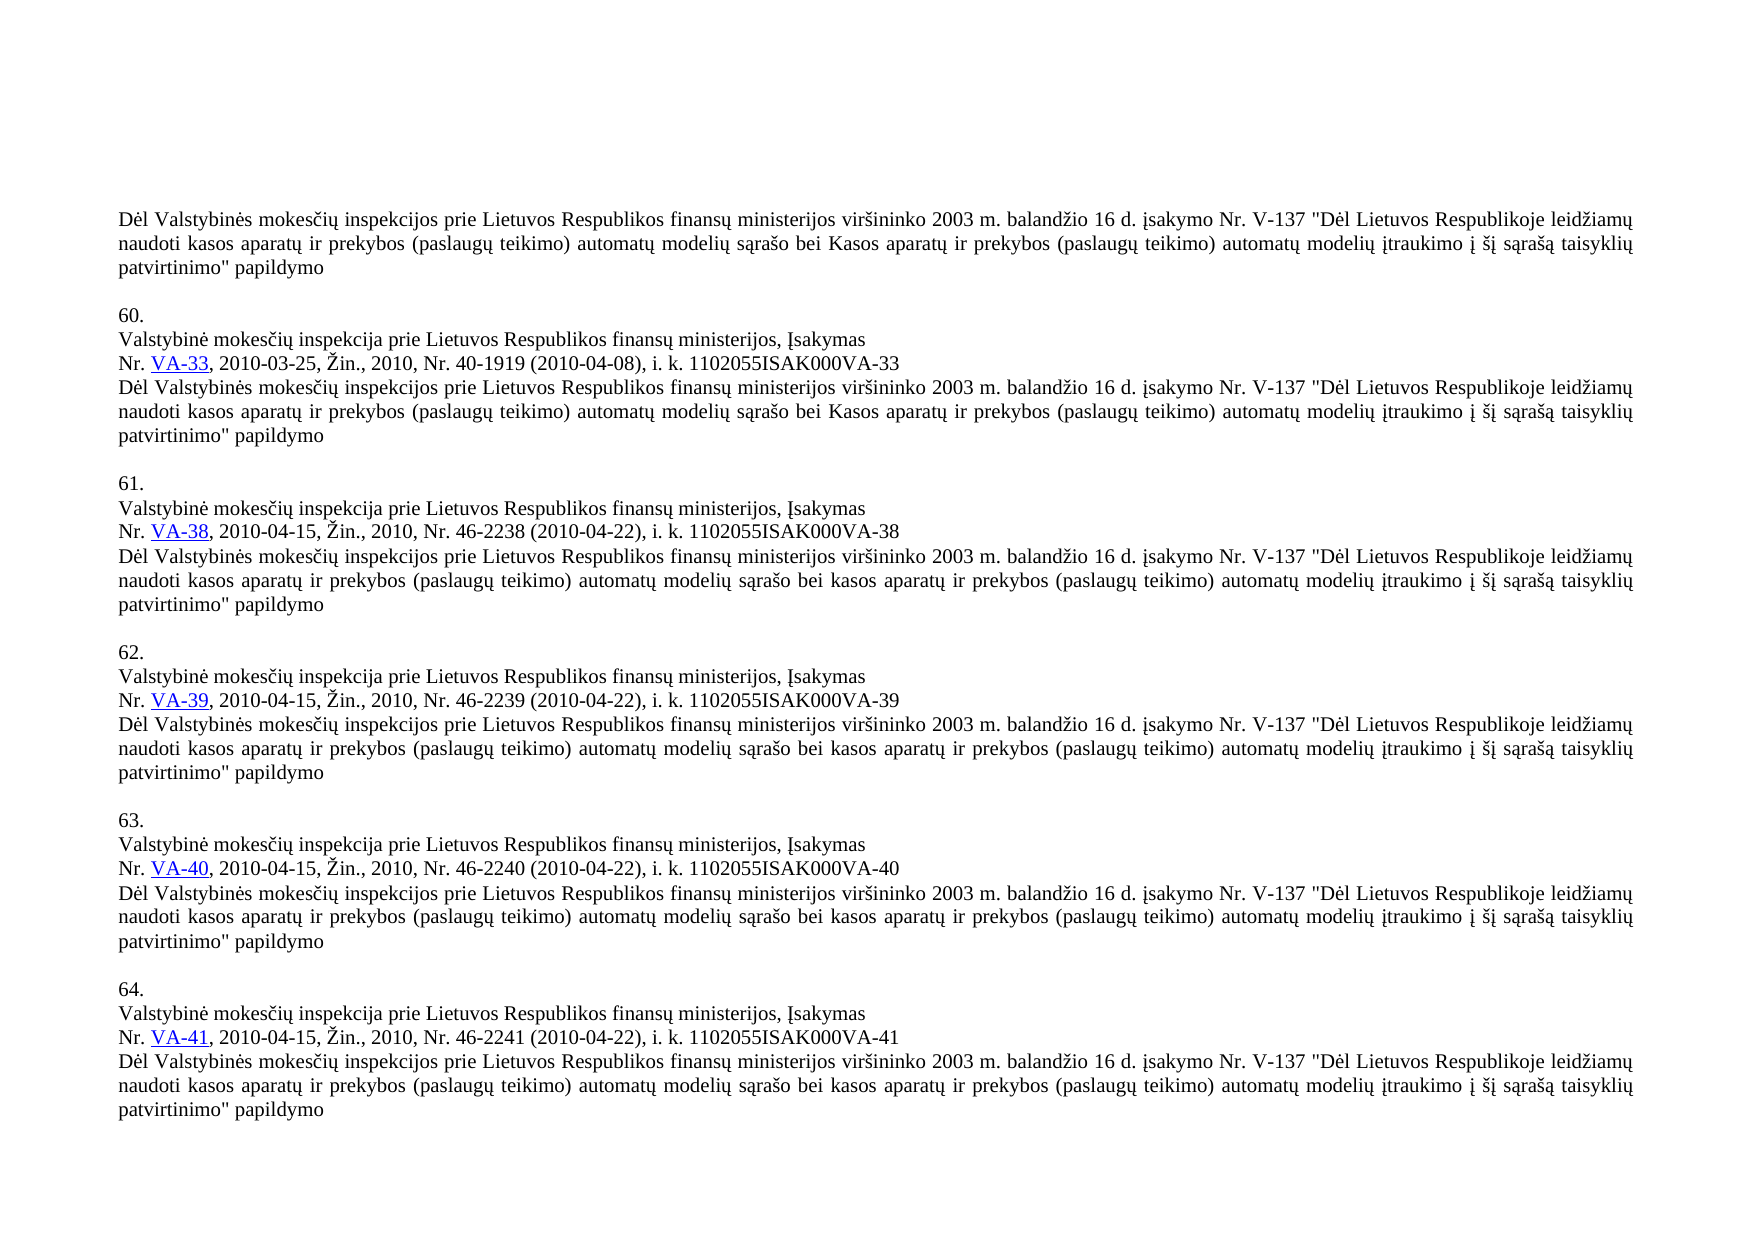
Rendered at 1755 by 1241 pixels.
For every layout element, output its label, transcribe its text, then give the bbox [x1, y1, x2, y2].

text Valstybinė mokesčių inspekcija prie Lietuvos Respublikos finansų ministerijos, Įsakymas [118, 832, 1636, 856]
text Nr. VA-38, 2010-04-15, Žin., 2010, Nr. 46-2238 (2010-04-22), i. k. 1102055ISAK000VA-38 [118, 519, 1636, 543]
text Dėl Valstybinės mokesčių inspekcijos prie Lietuvos Respublikos finansų ministerijos viršininko 2003 m. balandžio 16 d. įsakymo Nr. V-137 "Dėl Lietuvos Respublikoje leidžiamų naudoti kasos aparatų ir prekybos (paslaugų teikimo) automatų modelių sąrašo bei kasos aparatų ir prekybos (paslaugų teikimo) automatų modelių įtraukimo į šį sąrašą taisyklių patvirtinimo" papildymo [118, 712, 1636, 784]
text 63. [118, 808, 1636, 832]
text Dėl Valstybinės mokesčių inspekcijos prie Lietuvos Respublikos finansų ministerijos viršininko 2003 m. balandžio 16 d. įsakymo Nr. V-137 "Dėl Lietuvos Respublikoje leidžiamų naudoti kasos aparatų ir prekybos (paslaugų teikimo) automatų modelių sąrašo bei kasos aparatų ir prekybos (paslaugų teikimo) automatų modelių įtraukimo į šį sąrašą taisyklių patvirtinimo" papildymo [118, 880, 1636, 953]
text Valstybinė mokesčių inspekcija prie Lietuvos Respublikos finansų ministerijos, Įsakymas [118, 1001, 1636, 1025]
text Nr. VA-41, 2010-04-15, Žin., 2010, Nr. 46-2241 (2010-04-22), i. k. 1102055ISAK000VA-41 [118, 1025, 1636, 1049]
text Nr. VA-33, 2010-03-25, Žin., 2010, Nr. 40-1919 (2010-04-08), i. k. 1102055ISAK000VA-33 [118, 351, 1636, 375]
text Dėl Valstybinės mokesčių inspekcijos prie Lietuvos Respublikos finansų ministerijos viršininko 2003 m. balandžio 16 d. įsakymo Nr. V-137 "Dėl Lietuvos Respublikoje leidžiamų naudoti kasos aparatų ir prekybos (paslaugų teikimo) automatų modelių sąrašo bei Kasos aparatų ir prekybos (paslaugų teikimo) automatų modelių įtraukimo į šį sąrašą taisyklių patvirtinimo" papildymo [118, 207, 1636, 279]
text Dėl Valstybinės mokesčių inspekcijos prie Lietuvos Respublikos finansų ministerijos viršininko 2003 m. balandžio 16 d. įsakymo Nr. V-137 "Dėl Lietuvos Respublikoje leidžiamų naudoti kasos aparatų ir prekybos (paslaugų teikimo) automatų modelių sąrašo bei kasos aparatų ir prekybos (paslaugų teikimo) automatų modelių įtraukimo į šį sąrašą taisyklių patvirtinimo" papildymo [118, 543, 1636, 616]
text Valstybinė mokesčių inspekcija prie Lietuvos Respublikos finansų ministerijos, Įsakymas [118, 327, 1636, 351]
text Valstybinė mokesčių inspekcija prie Lietuvos Respublikos finansų ministerijos, Įsakymas [118, 495, 1636, 519]
text Dėl Valstybinės mokesčių inspekcijos prie Lietuvos Respublikos finansų ministerijos viršininko 2003 m. balandžio 16 d. įsakymo Nr. V-137 "Dėl Lietuvos Respublikoje leidžiamų naudoti kasos aparatų ir prekybos (paslaugų teikimo) automatų modelių sąrašo bei Kasos aparatų ir prekybos (paslaugų teikimo) automatų modelių įtraukimo į šį sąrašą taisyklių patvirtinimo" papildymo [118, 375, 1636, 447]
text Nr. VA-40, 2010-04-15, Žin., 2010, Nr. 46-2240 (2010-04-22), i. k. 1102055ISAK000VA-40 [118, 856, 1636, 880]
text Nr. VA-39, 2010-04-15, Žin., 2010, Nr. 46-2239 (2010-04-22), i. k. 1102055ISAK000VA-39 [118, 688, 1636, 712]
text 61. [118, 471, 1636, 495]
text 64. [118, 977, 1636, 1001]
text Dėl Valstybinės mokesčių inspekcijos prie Lietuvos Respublikos finansų ministerijos viršininko 2003 m. balandžio 16 d. įsakymo Nr. V-137 "Dėl Lietuvos Respublikoje leidžiamų naudoti kasos aparatų ir prekybos (paslaugų teikimo) automatų modelių sąrašo bei kasos aparatų ir prekybos (paslaugų teikimo) automatų modelių įtraukimo į šį sąrašą taisyklių patvirtinimo" papildymo [118, 1049, 1636, 1121]
text Valstybinė mokesčių inspekcija prie Lietuvos Respublikos finansų ministerijos, Įsakymas [118, 664, 1636, 688]
text 62. [118, 640, 1636, 664]
text 60. [118, 303, 1636, 327]
